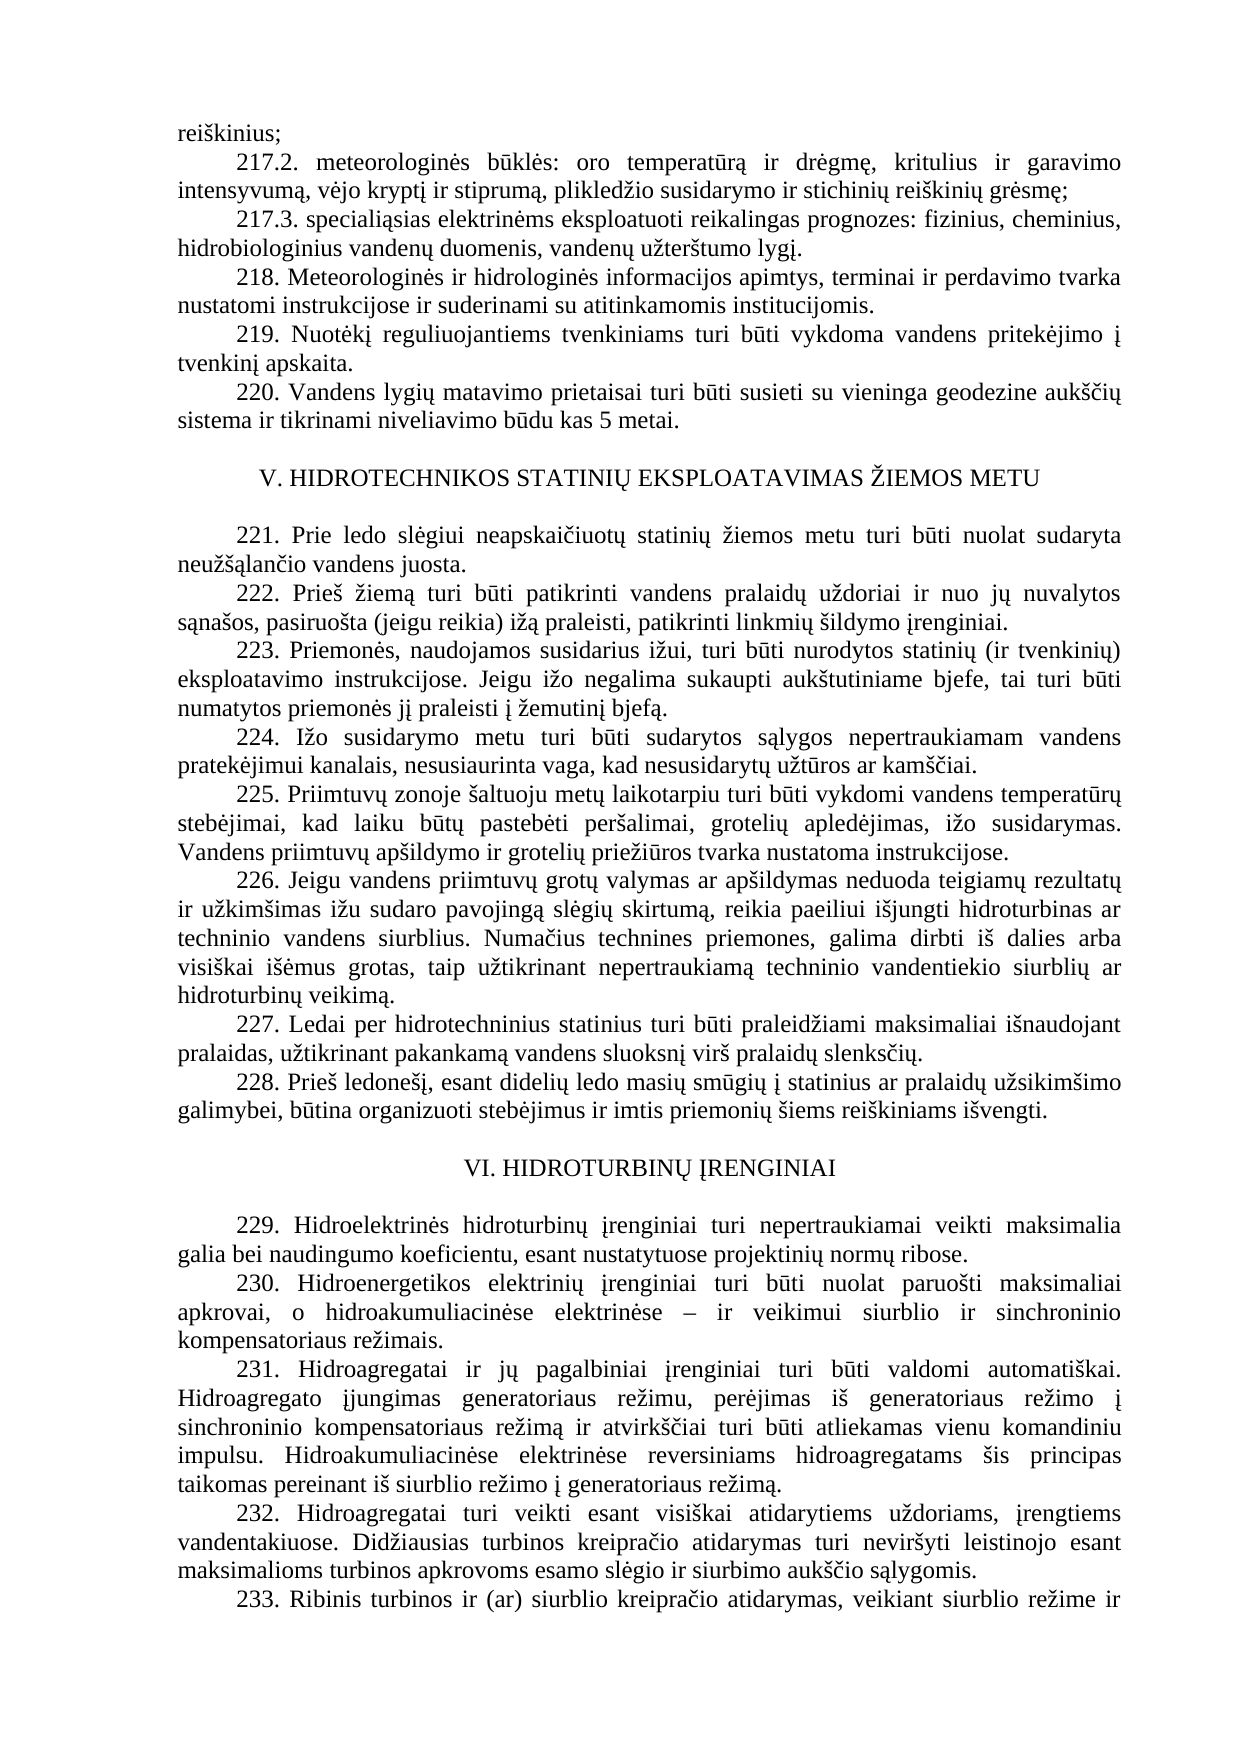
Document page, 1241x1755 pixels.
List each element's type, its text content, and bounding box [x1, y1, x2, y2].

text 232. Hidroagregatai turi veikti esant visiškai atidarytiems uždoriams, įrengtiems vandentakiuose. Didžiausias turbinos kreipračio atidarymas turi neviršyti leistinojo esant maksimalioms turbinos apkrovoms esamo slėgio ir siurbimo aukščio sąlygomis. [177, 1498, 1122, 1584]
text 224. Ižo susidarymo metu turi būti sudarytos sąlygos nepertraukiamam vandens pratekėjimui kanalais, nesusiaurinta vaga, kad nesusidarytų užtūros ar kamščiai. [177, 722, 1122, 779]
text 217.3. specialiąsias elektrinėms eksploatuoti reikalingas prognozes: fizinius, cheminius, hidrobiologinius vandenų duomenis, vandenų užterštumo lygį. [177, 204, 1122, 262]
text 227. Ledai per hidrotechninius statinius turi būti praleidžiami maksimaliai išnaudojant pralaidas, užtikrinant pakankamą vandens sluoksnį virš pralaidų slenksčių. [177, 1009, 1122, 1067]
text 233. Ribinis turbinos ir (ar) siurblio kreipračio atidarymas, veikiant siurblio režime ir [177, 1584, 1122, 1613]
text 226. Jeigu vandens priimtuvų grotų valymas ar apšildymas neduoda teigiamų rezultatų ir užkimšimas ižu sudaro pavojingą slėgių skirtumą, reikia paeiliui išjungti hidroturbinas ar techninio vandens siurblius. Numačius technines priemones, galima dirbti iš dalies arba visiškai išėmus grotas, taip užtikrinant nepertraukiamą techninio vandentiekio siurblių ar hidroturbinų veikimą. [177, 866, 1122, 1009]
text 229. Hidroelektrinės hidroturbinų įrenginiai turi nepertraukiamai veikti maksimalia galia bei naudingumo koeficientu, esant nustatytuose projektinių normų ribose. [177, 1211, 1122, 1268]
text 218. Meteorologinės ir hidrologinės informacijos apimtys, terminai ir perdavimo tvarka nustatomi instrukcijose ir suderinami su atitinkamomis institucijomis. [177, 262, 1122, 319]
text 228. Prieš ledonešį, esant didelių ledo masių smūgių į statinius ar pralaidų užsikimšimo galimybei, būtina organizuoti stebėjimus ir imtis priemonių šiems reiškiniams išvengti. [177, 1067, 1122, 1124]
text 219. Nuotėkį reguliuojantiems tvenkiniams turi būti vykdoma vandens pritekėjimo į tvenkinį apskaita. [177, 319, 1122, 377]
text 221. Prie ledo slėgiui neapskaičiuotų statinių žiemos metu turi būti nuolat sudaryta neužšąlančio vandens juosta. [177, 521, 1122, 578]
text 222. Prieš žiemą turi būti patikrinti vandens pralaidų uždoriai ir nuo jų nuvalytos sąnašos, pasiruošta (jeigu reikia) ižą praleisti, patikrinti linkmių šildymo įrenginiai. [177, 578, 1122, 636]
text 217.2. meteorologinės būklės: oro temperatūrą ir drėgmę, kritulius ir garavimo intensyvumą, vėjo kryptį ir stiprumą, plikledžio susidarymo ir stichinių reiškinių grėsmę; [177, 147, 1122, 204]
text reiškinius; [177, 118, 1122, 147]
text 231. Hidroagregatai ir jų pagalbiniai įrenginiai turi būti valdomi automatiškai. Hidroagregato įjungimas generatoriaus režimu, perėjimas iš generatoriaus režimo į sinchroninio kompensatoriaus režimą ir atvirkščiai turi būti atliekamas vienu komandiniu impulsu. Hidroakumuliacinėse elektrinėse reversiniams hidroagregatams šis principas taikomas pereinant iš siurblio režimo į generatoriaus režimą. [177, 1354, 1122, 1498]
text VI. HIDROTURBINŲ ĮRENGINIAI [177, 1153, 1122, 1182]
text 230. Hidroenergetikos elektrinių įrenginiai turi būti nuolat paruošti maksimaliai apkrovai, o hidroakumuliacinėse elektrinėse – ir veikimui siurblio ir sinchroninio kompensatoriaus režimais. [177, 1268, 1122, 1354]
text 225. Priimtuvų zonoje šaltuoju metų laikotarpiu turi būti vykdomi vandens temperatūrų stebėjimai, kad laiku būtų pastebėti peršalimai, grotelių apledėjimas, ižo susidarymas. Vandens priimtuvų apšildymo ir grotelių priežiūros tvarka nustatoma instrukcijose. [177, 779, 1122, 866]
text V. HIDROTECHNIKOS STATINIŲ EKSPLOATAVIMAS ŽIEMOS METU [177, 463, 1122, 492]
text 220. Vandens lygių matavimo prietaisai turi būti susieti su vieninga geodezine aukščių sistema ir tikrinami niveliavimo būdu kas 5 metai. [177, 377, 1122, 434]
text 223. Priemonės, naudojamos susidarius ižui, turi būti nurodytos statinių (ir tvenkinių) eksploatavimo instrukcijose. Jeigu ižo negalima sukaupti aukštutiniame bjefe, tai turi būti numatytos priemonės jį praleisti į žemutinį bjefą. [177, 636, 1122, 722]
